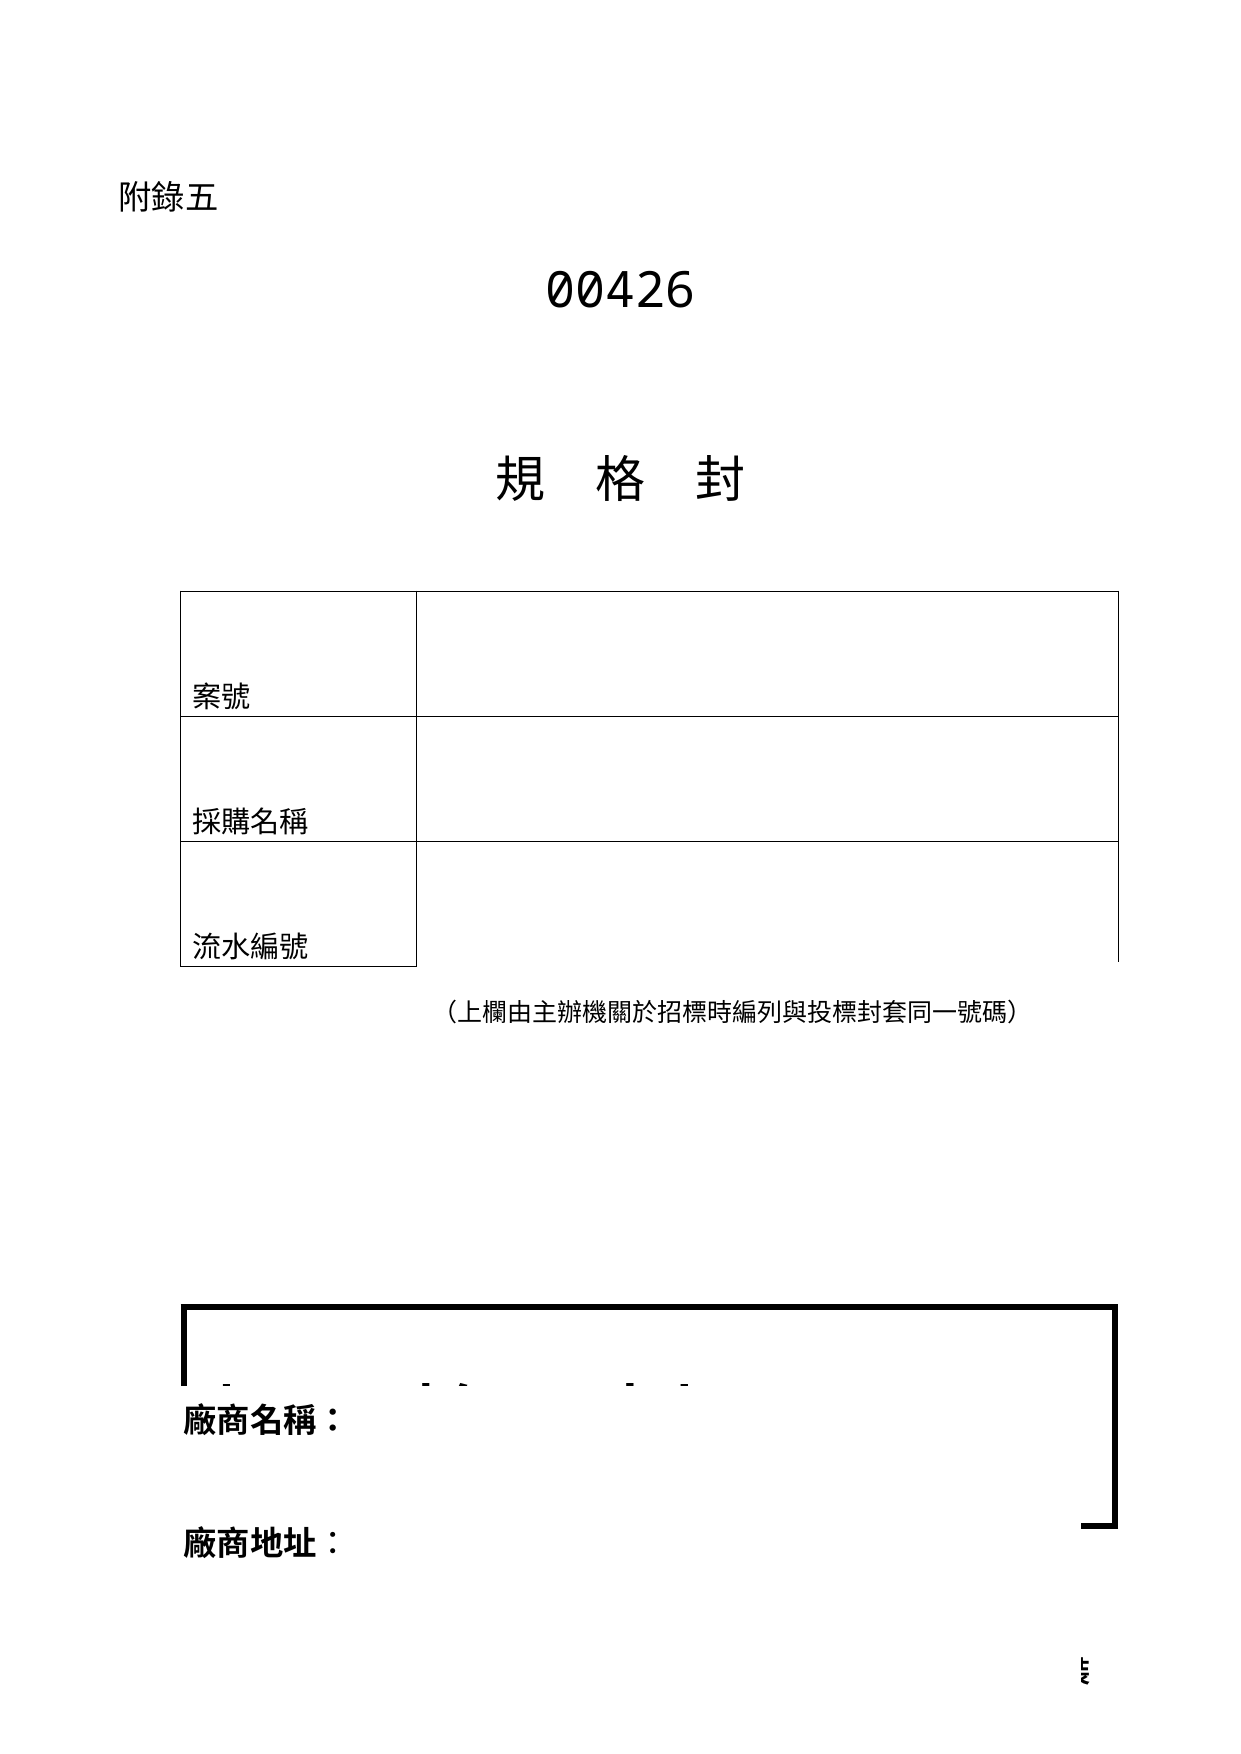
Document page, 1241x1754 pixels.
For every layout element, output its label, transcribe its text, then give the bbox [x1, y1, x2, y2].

text 規 格 封 [118, 403, 1122, 528]
table_header 案號 [181, 592, 416, 716]
text 廠商名稱： [183, 1394, 1066, 1442]
table_cell 流水編號 [181, 842, 416, 966]
table_header [417, 592, 1118, 716]
text (一次投標不分段開標者，得免另備本封套，得將規格文件，一併裝入投標封套) [1081, 1646, 1091, 1738]
text 規 格 封 [1081, 1430, 1097, 1476]
text 說明：請依招標文件規定，裝入規格文件 [1081, 1600, 1091, 1646]
text 00426 [118, 216, 1122, 341]
table_cell [417, 717, 1118, 841]
text 附錄五 [118, 153, 1122, 216]
text 廠商地址： [183, 1519, 1066, 1564]
table_cell 採購名稱 [181, 717, 416, 841]
table_cell [417, 842, 1130, 1039]
